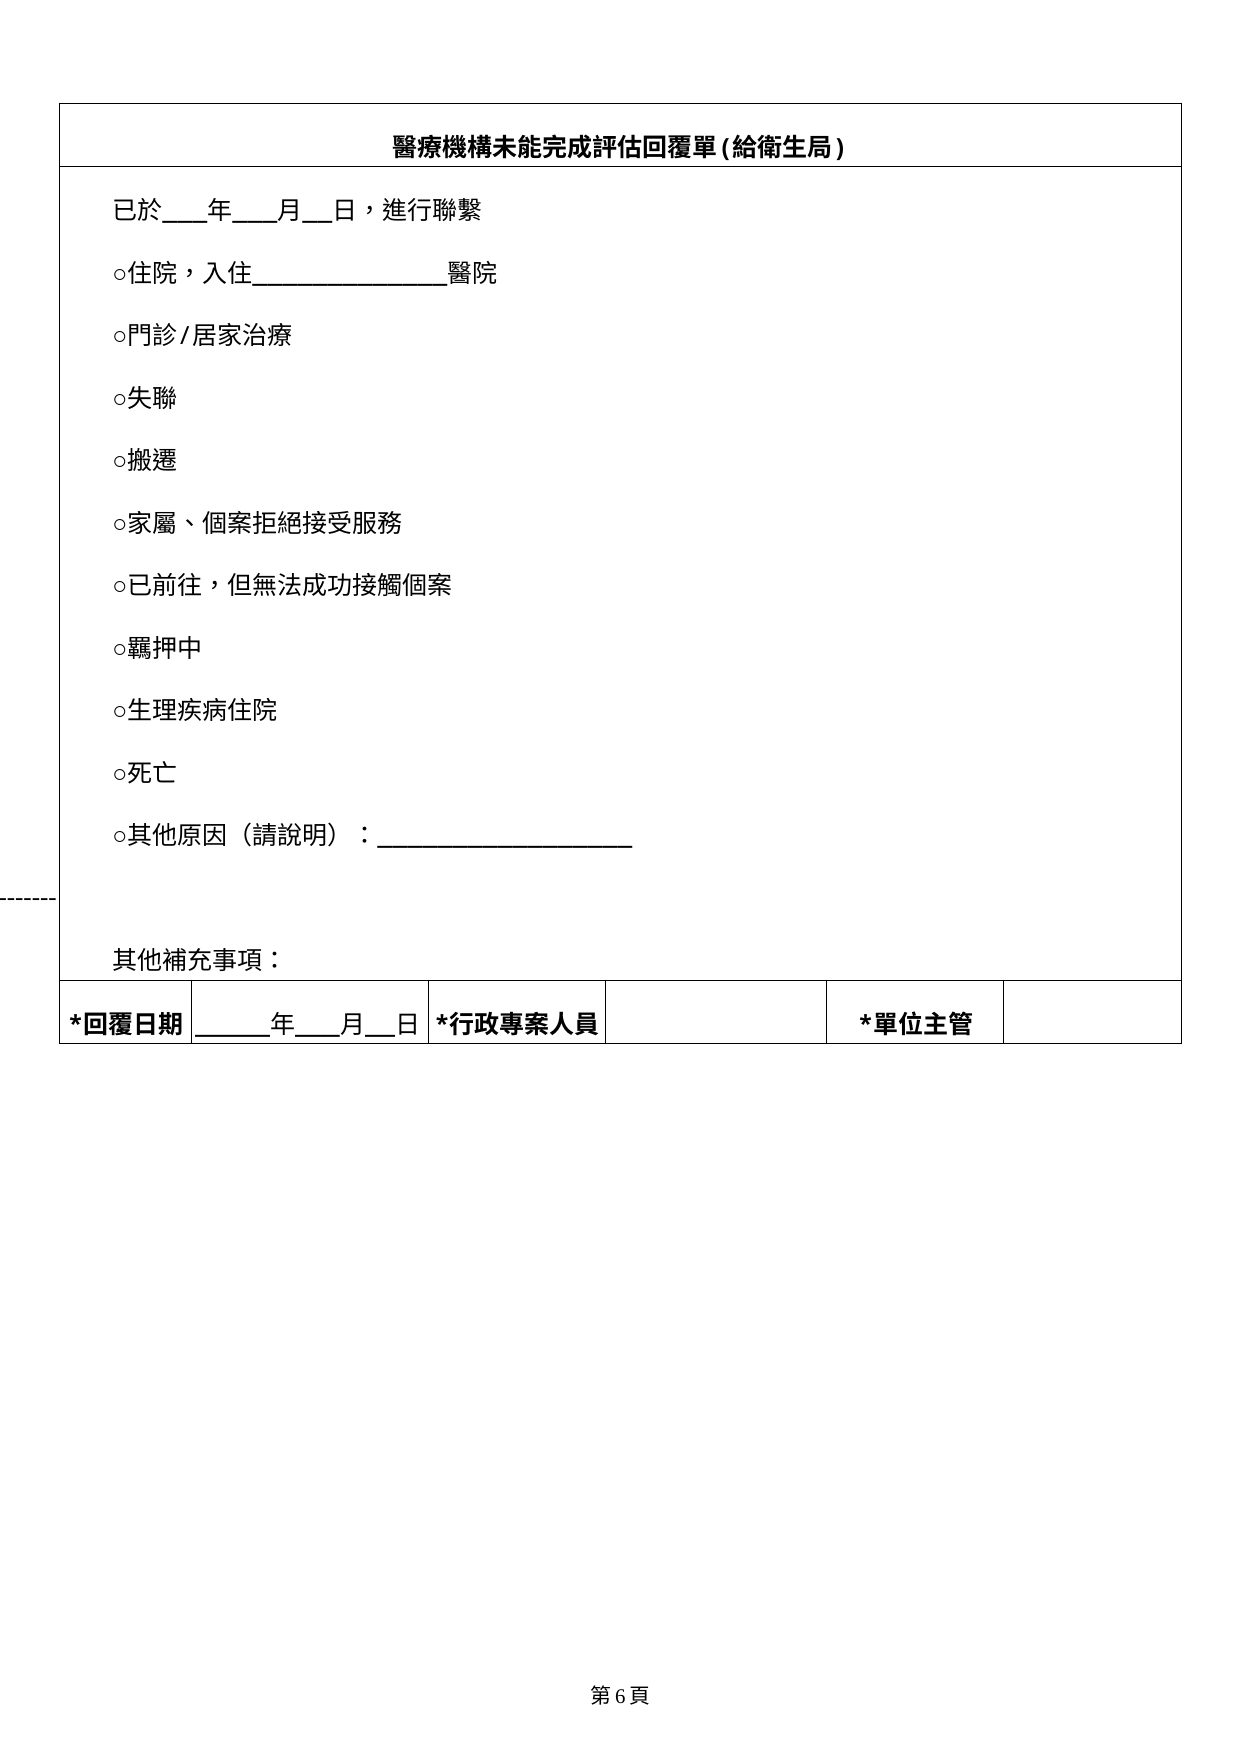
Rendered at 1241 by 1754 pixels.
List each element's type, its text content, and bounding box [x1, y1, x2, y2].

table_cell 已於___年___月__日，進行聯繫 ○住院，入住_____________醫院 ○門診/居家治療 ○失聯 ○搬遷 ○家屬、個案拒絕接受服務 ○已前往，但無法成功接觸個案 ○羈押中 ○生理疾病住院 ○死亡 ○其他原因（請說明）：_________________ ---------- 其他補充事項： [60, 167, 1181, 979]
table_cell _____年___月__日 [192, 981, 428, 1043]
table_cell *行政專案人員 [429, 981, 605, 1043]
table_cell *單位主管 [827, 981, 1003, 1043]
table_cell *回覆日期 [60, 981, 191, 1043]
table_cell [1004, 981, 1181, 1043]
table_header 醫療機構未能完成評估回覆單(給衛生局) [60, 104, 1181, 166]
table_cell [606, 981, 826, 1043]
